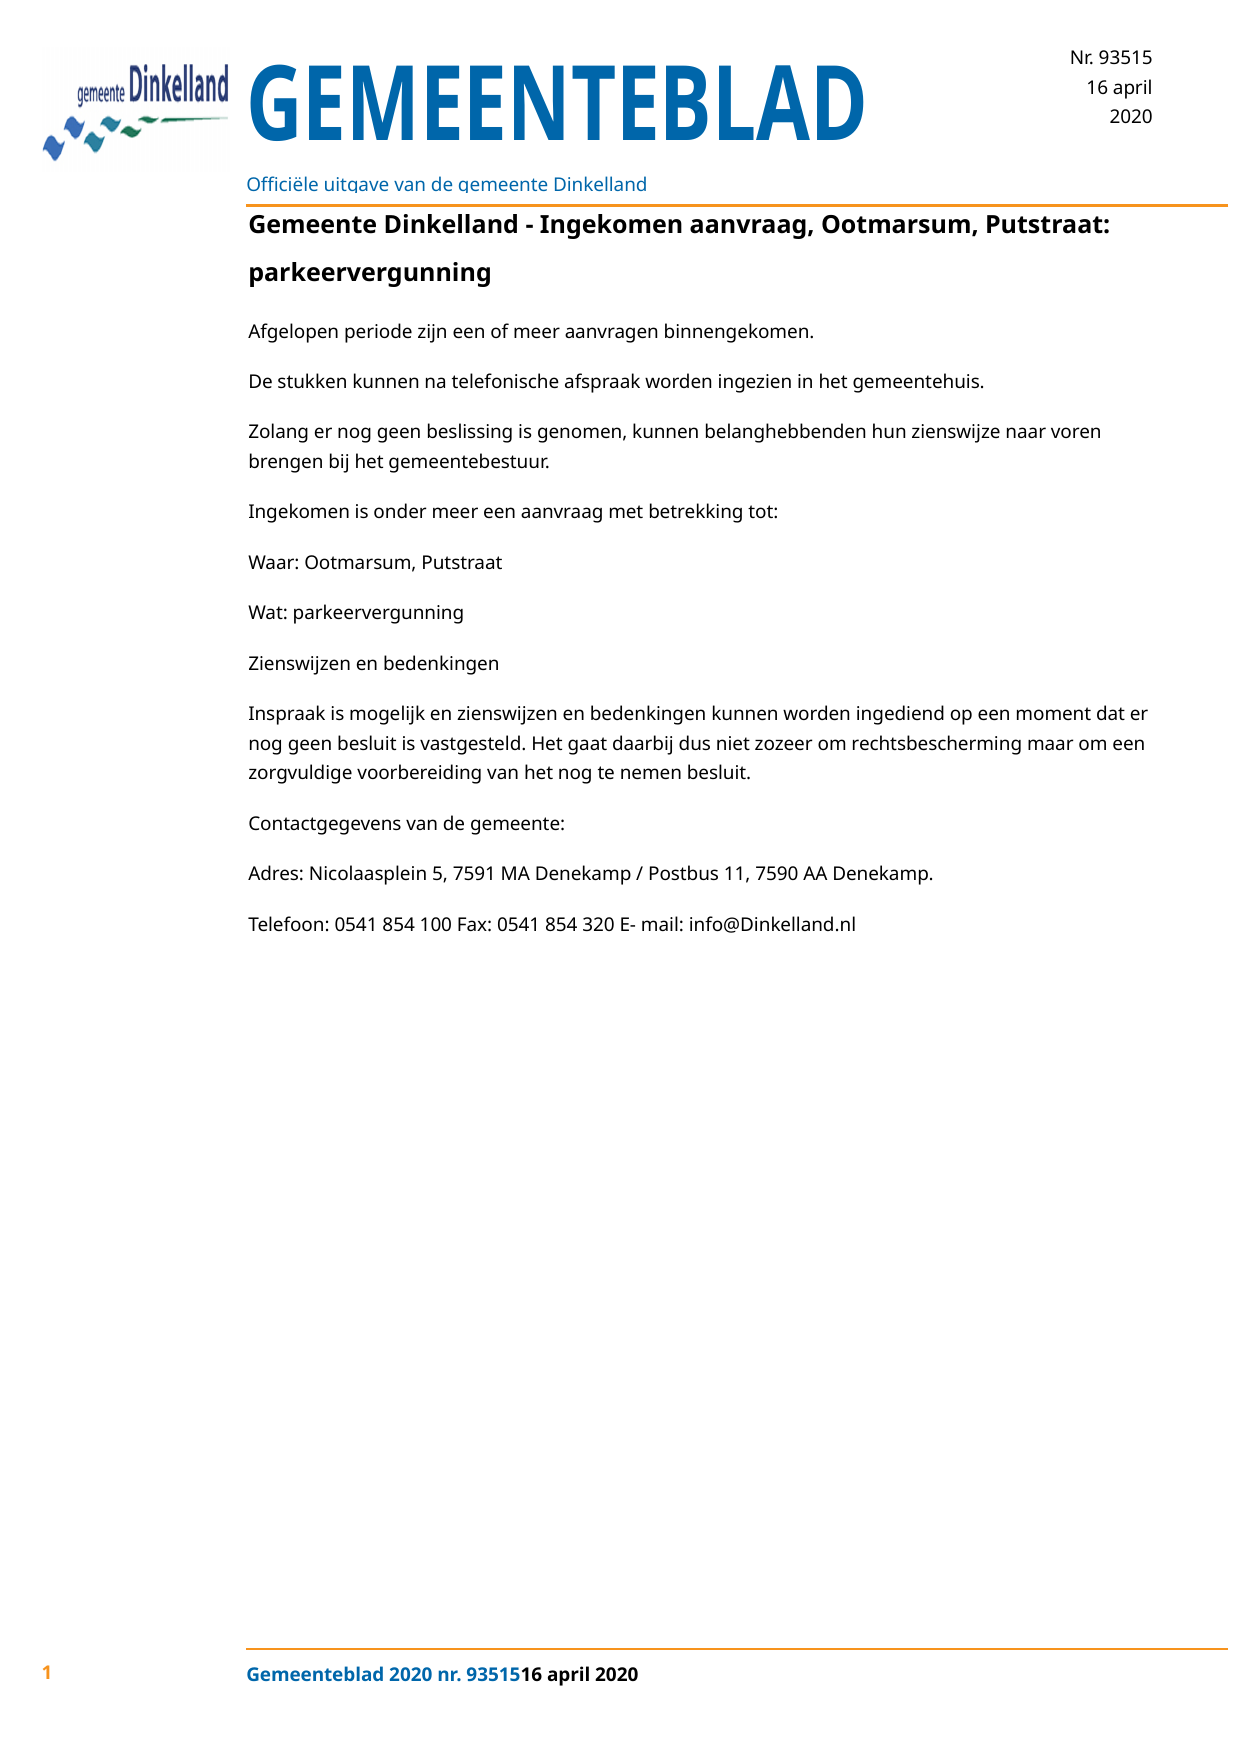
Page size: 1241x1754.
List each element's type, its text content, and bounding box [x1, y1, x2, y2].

text Telefoon: 0541 854 100 Fax: 0541 854 320 E- mail: info@Dinkelland.nl [248, 911, 1152, 937]
text Gemeente Dinkelland - Ingekomen aanvraag, Ootmarsum, Putstraat: parkeervergunning [248, 207, 1152, 288]
text Ingekomen is onder meer een aanvraag met betrekking tot: [248, 499, 1152, 524]
text Waar: Ootmarsum, Putstraat [248, 549, 1152, 575]
text Inspraak is mogelijk en zienswijzen en bedenkingen kunnen worden ingediend op een moment dat er nog geen besluit is vastgesteld. Het gaat daarbij dus niet zozeer om rechtsbescherming maar om een zorgvuldige voorbereiding van het nog te nemen besluit. [248, 700, 1152, 785]
text Adres: Nicolaasplein 5, 7591 MA Denekamp / Postbus 11, 7590 AA Denekamp. [248, 860, 1152, 886]
text Zolang er nog geen beslissing is genomen, kunnen belanghebbenden hun zienswijze naar voren brengen bij het gemeentebestuur. [248, 419, 1152, 474]
text De stukken kunnen na telefonische afspraak worden ingezien in het gemeentehuis. [248, 368, 1152, 394]
picture [41, 47, 231, 172]
text Zienswijzen en bedenkingen [248, 650, 1152, 676]
text Contactgegevens van de gemeente: [248, 810, 1152, 836]
text Afgelopen periode zijn een of meer aanvragen binnengekomen. [248, 318, 1152, 344]
text Wat: parkeervergunning [248, 599, 1152, 625]
